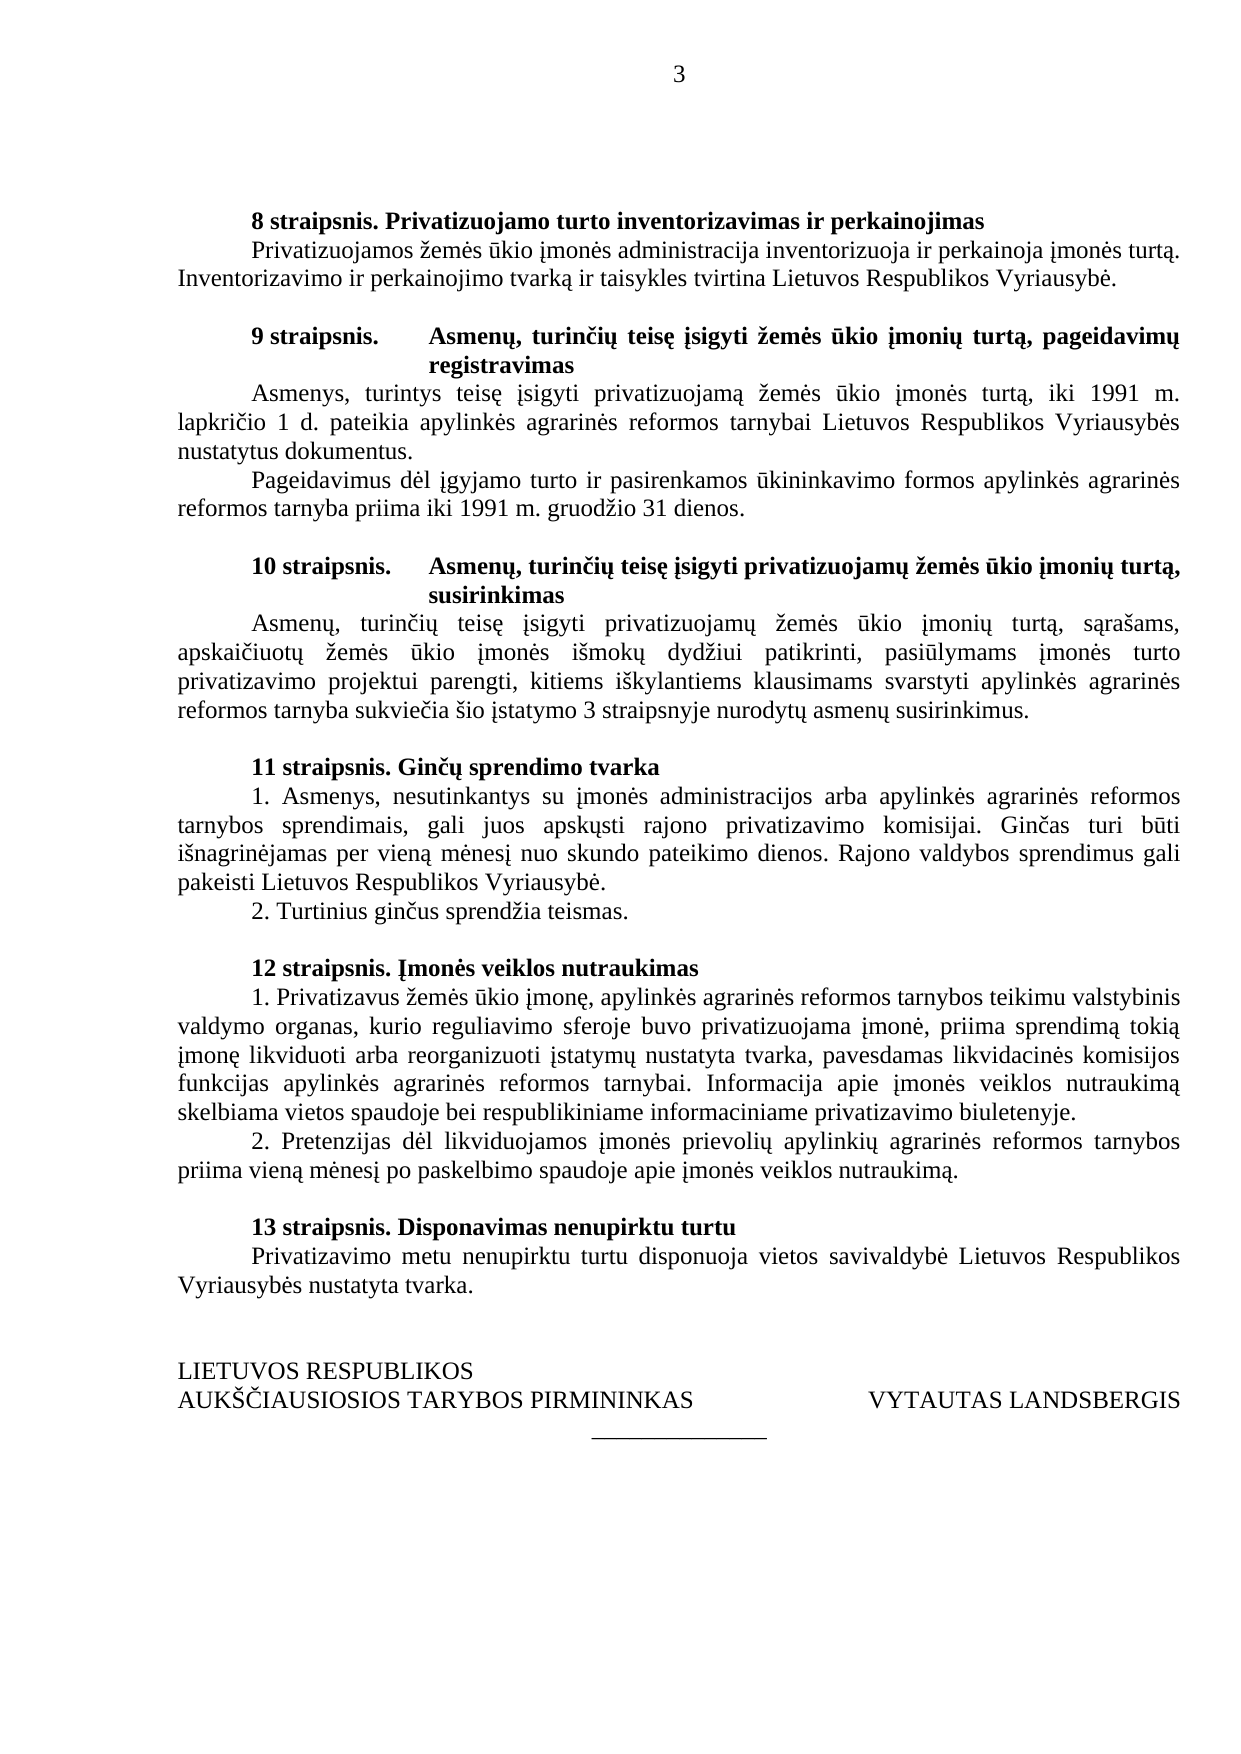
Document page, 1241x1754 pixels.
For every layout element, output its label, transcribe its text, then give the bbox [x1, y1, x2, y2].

text Pageidavimus dėl įgyjamo turto ir pasirenkamos ūkininkavimo formos apylinkės agrarinės reformos tarnyba priima iki 1991 m. gruodžio 31 dienos. [177, 465, 1181, 522]
text 1. Asmenys, nesutinkantys su įmonės administracijos arba apylinkės agrarinės reformos tarnybos sprendimais, gali juos apskųsti rajono privatizavimo komisijai. Ginčas turi būti išnagrinėjamas per vieną mėnesį nuo skundo pateikimo dienos. Rajono valdybos sprendimus gali pakeisti Lietuvos Respublikos Vyriausybė. [177, 781, 1181, 896]
text Privatizavimo metu nenupirktu turtu disponuoja vietos savivaldybė Lietuvos Respublikos Vyriausybės nustatyta tvarka. [177, 1241, 1181, 1298]
text Privatizuojamos žemės ūkio įmonės administracija inventorizuoja ir perkainoja įmonės turtą. Inventorizavimo ir perkainojimo tvarką ir taisykles tvirtina Lietuvos Respublikos Vyriausybė. [177, 235, 1181, 292]
text 1. Privatizavus žemės ūkio įmonę, apylinkės agrarinės reformos tarnybos teikimu valstybinis valdymo organas, kurio reguliavimo sferoje buvo privatizuojama įmonė, priima sprendimą tokią įmonę likviduoti arba reorganizuoti įstatymų nustatyta tvarka, pavesdamas likvidacinės komisijos funkcijas apylinkės agrarinės reformos tarnybai. Informacija apie įmonės veiklos nutraukimą skelbiama vietos spaudoje bei respublikiniame informaciniame privatizavimo biuletenyje. [177, 982, 1181, 1126]
text 8 straipsnis. Privatizuojamo turto inventorizavimas ir perkainojimas [177, 206, 1181, 235]
text 12 straipsnis. Įmonės veiklos nutraukimas [177, 953, 1181, 982]
text 10 straipsnis. Asmenų, turinčių teisę įsigyti privatizuojamų žemės ūkio įmonių turtą, susirinkimas [251, 551, 1181, 608]
text 9 straipsnis. Asmenų, turinčių teisę įsigyti žemės ūkio įmonių turtą, pageidavimų registravimas [251, 321, 1181, 378]
text 13 straipsnis. Disponavimas nenupirktu turtu [177, 1212, 1181, 1241]
text LIETUVOS RESPUBLIKOS [177, 1356, 1181, 1385]
text 2. Pretenzijas dėl likviduojamos įmonės prievolių apylinkių agrarinės reformos tarnybos priima vieną mėnesį po paskelbimo spaudoje apie įmonės veiklos nutraukimą. [177, 1126, 1181, 1183]
text 11 straipsnis. Ginčų sprendimo tvarka [177, 752, 1181, 781]
text Asmenys, turintys teisę įsigyti privatizuojamą žemės ūkio įmonės turtą, iki 1991 m. lapkričio 1 d. pateikia apylinkės agrarinės reformos tarnybai Lietuvos Respublikos Vyriausybės nustatytus dokumentus. [177, 378, 1181, 465]
text ______________ [177, 1413, 1181, 1442]
text Asmenų, turinčių teisę įsigyti privatizuojamų žemės ūkio įmonių turtą, sąrašams, apskaičiuotų žemės ūkio įmonės išmokų dydžiui patikrinti, pasiūlymams įmonės turto privatizavimo projektui parengti, kitiems iškylantiems klausimams svarstyti apylinkės agrarinės reformos tarnyba sukviečia šio įstatymo 3 straipsnyje nurodytų asmenų susirinkimus. [177, 608, 1181, 723]
text 2. Turtinius ginčus sprendžia teismas. [177, 896, 1181, 925]
text AUKŠČIAUSIOSIOS TARYBOS PIRMININKAS VYTAUTAS LANDSBERGIS [177, 1385, 1181, 1413]
